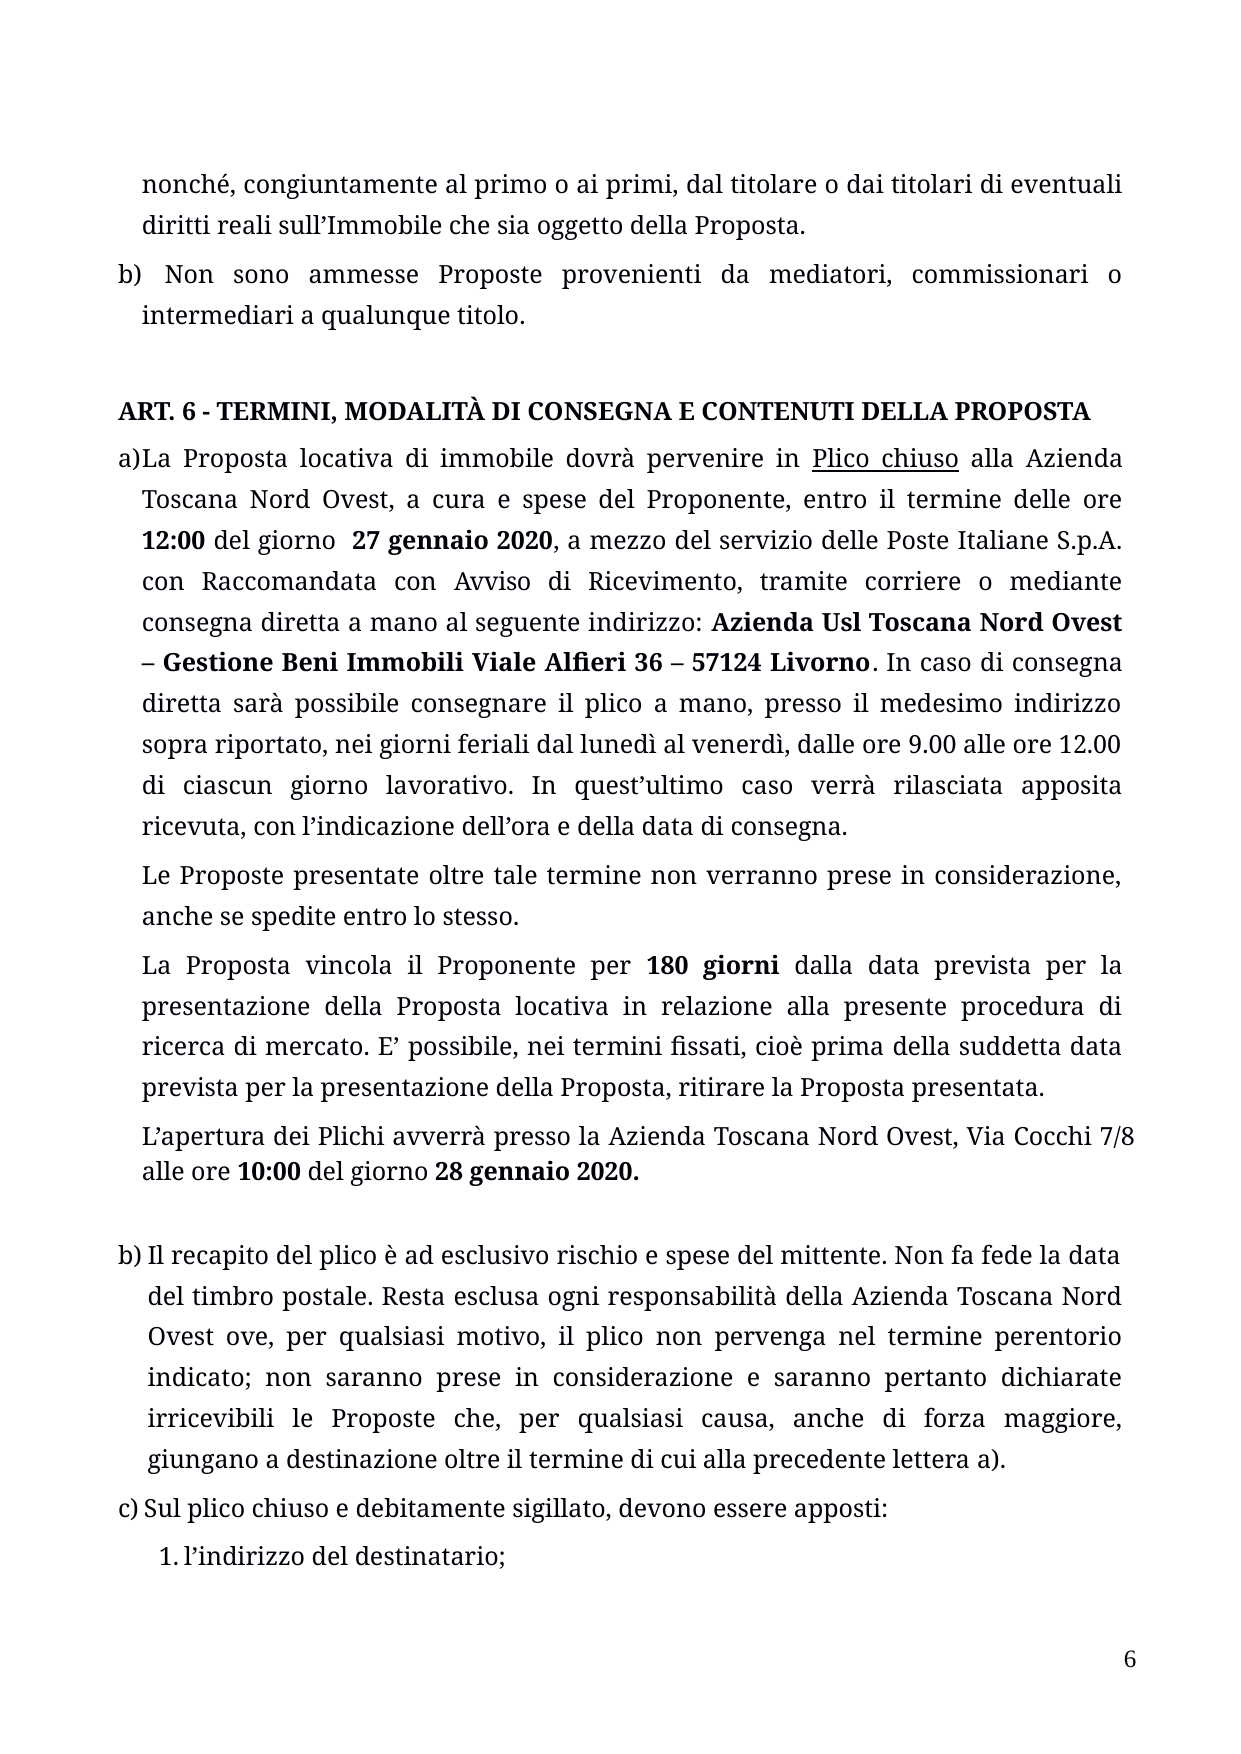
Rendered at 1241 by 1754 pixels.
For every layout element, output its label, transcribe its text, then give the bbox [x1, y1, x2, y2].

text La Proposta vincola il Proponente per 180 giorni dalla data prevista per la presentazione della Proposta locativa in relazione alla presente procedura di ricerca di mercato. E’ possibile, nei termini fissati, cioè prima della suddetta data prevista per la presentazione della Proposta, ritirare la Proposta presentata. [142, 947, 1123, 1104]
list La Proposta locativa di immobile dovrà pervenire in Plico chiuso alla Azienda Toscana Nord Ovest, a cura e spese del Proponente, entro il termine delle ore 12:00 del giorno 27 gennaio 2020, a mezzo del servizio delle Poste Italiane S.p.A. con Raccomandata con Avviso di Ricevimento, tramite corriere o mediante consegna diretta a mano al seguente indirizzo: Azienda Usl Toscana Nord Ovest – Gestione Beni Immobili Viale Alfieri 36 – 57124 Livorno. In caso di consegna diretta sarà possibile consegnare il plico a mano, presso il medesimo indirizzo sopra riportato, nei giorni feriali dal lunedì al venerdì, dalle ore 9.00 alle ore 12.00 di ciascun giorno lavorativo. In quest’ultimo caso verrà rilasciata apposita ricevuta, con l’indicazione dell’ora e della data di consegna. [118, 441, 1123, 842]
list nonché, congiuntamente al primo o ai primi, dal titolare o dai titolari di eventuali diritti reali sull’Immobile che sia oggetto della Proposta. [118, 167, 1123, 242]
text L’apertura dei Plichi avverrà presso la Azienda Toscana Nord Ovest, Via Cocchi 7/8 alle ore 10:00 del giorno 28 gennaio 2020. [142, 1119, 1136, 1187]
text ART. 6 - TERMINI, MODALITÀ DI CONSEGNA E CONTENUTI DELLA PROPOSTA [118, 393, 1136, 427]
list Sul plico chiuso e debitamente sigillato, devono essere apposti: [118, 1491, 1136, 1525]
list Il recapito del plico è ad esclusivo rischio e spese del mittente. Non fa fede la data del timbro postale. Resta esclusa ogni responsabilità della Azienda Toscana Nord Ovest ove, per qualsiasi motivo, il plico non pervenga nel termine perentorio indicato; non saranno prese in considerazione e saranno pertanto dichiarate irricevibili le Proposte che, per qualsiasi causa, anche di forza maggiore, giungano a destinazione oltre il termine di cui alla precedente lettera a). [118, 1237, 1123, 1476]
text Le Proposte presentate oltre tale termine non verranno prese in considerazione, anche se spedite entro lo stesso. [142, 857, 1123, 933]
list Non sono ammesse Proposte provenienti da mediatori, commissionari o intermediari a qualunque titolo. [118, 257, 1123, 332]
list l’indirizzo del destinatario; [159, 1539, 1136, 1573]
